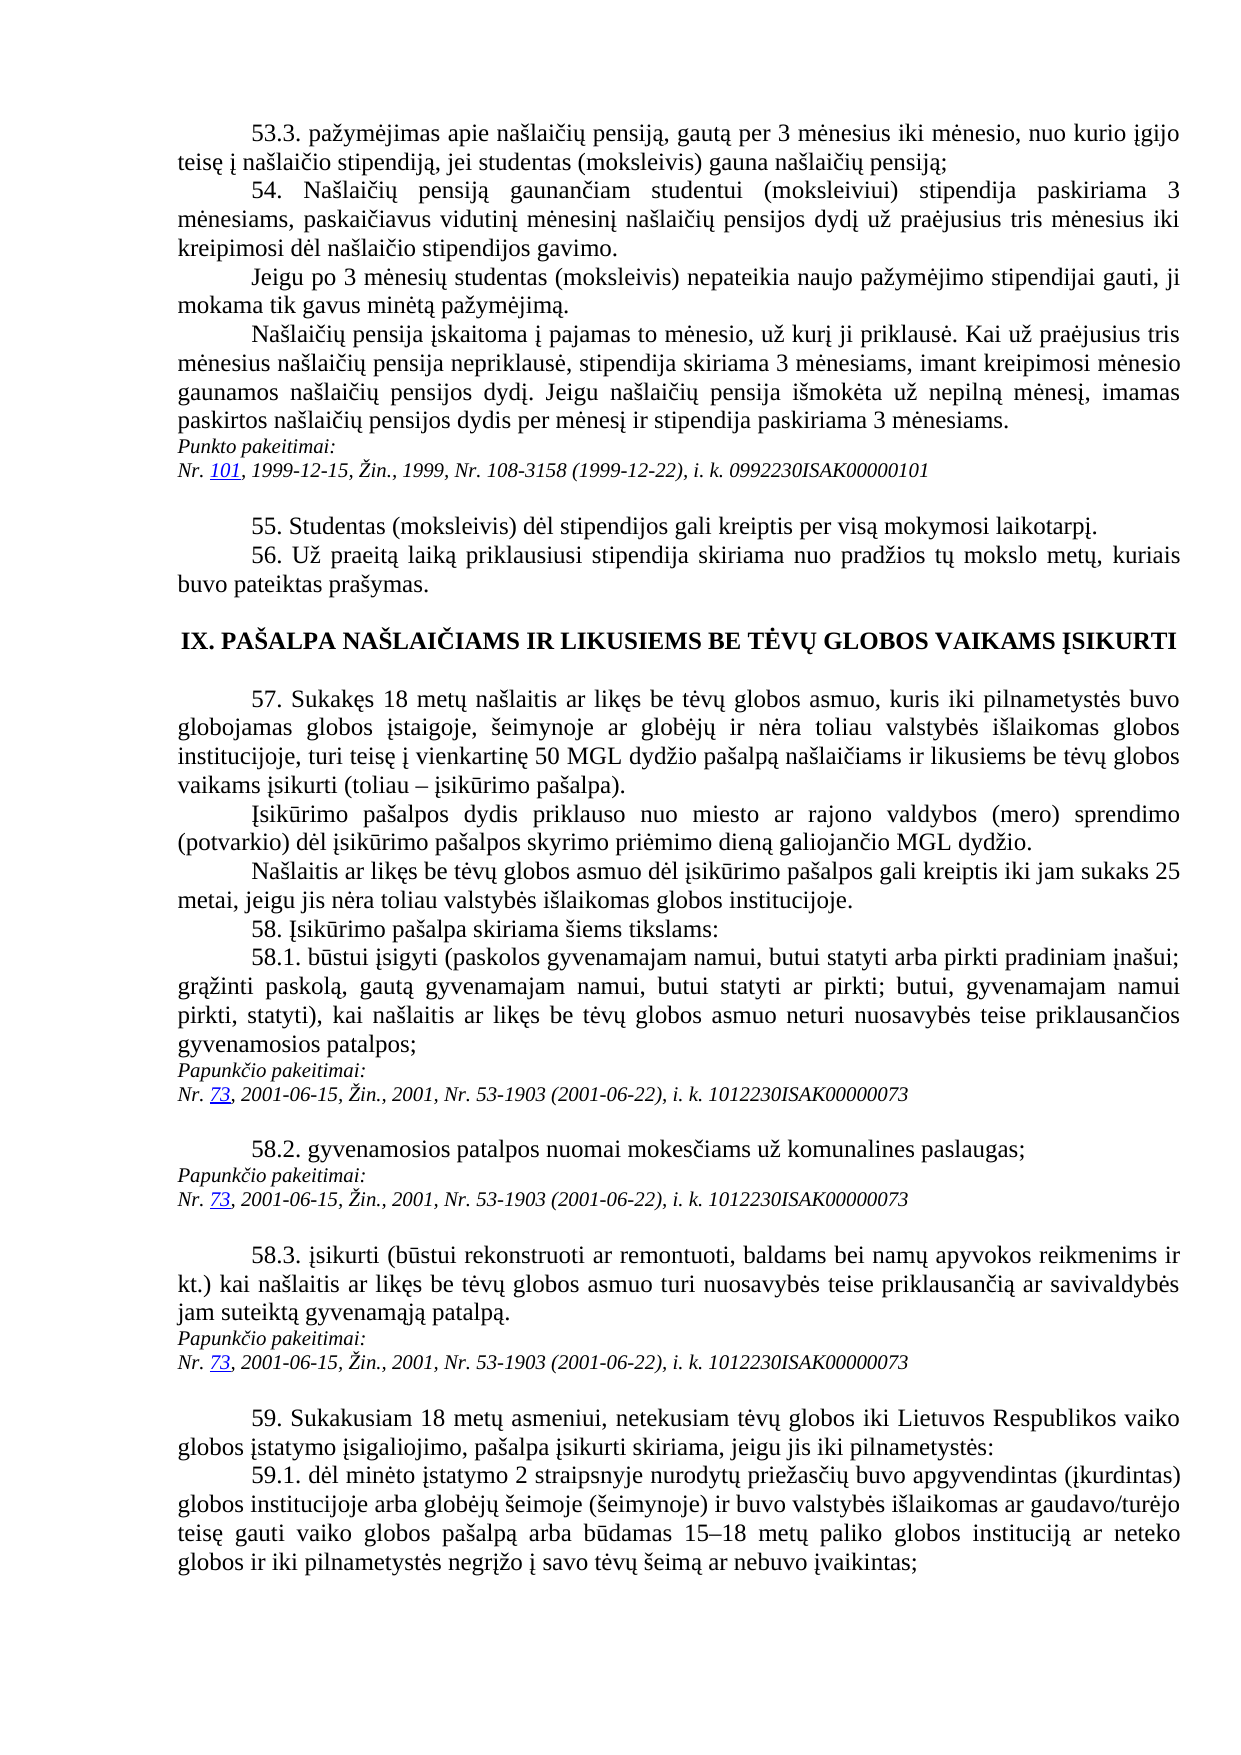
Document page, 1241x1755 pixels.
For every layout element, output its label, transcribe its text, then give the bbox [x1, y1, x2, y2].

text 58.3. įsikurti (būstui rekonstruoti ar remontuoti, baldams bei namų apyvokos reikmenims ir kt.) kai našlaitis ar likęs be tėvų globos asmuo turi nuosavybės teise priklausančią ar savivaldybės jam suteiktą gyvenamąją patalpą. [177, 1240, 1181, 1326]
text Nr. 73, 2001-06-15, Žin., 2001, Nr. 53-1903 (2001-06-22), i. k. 1012230ISAK00000073 [177, 1187, 1181, 1211]
text Papunkčio pakeitimai: [177, 1326, 1181, 1350]
text Įsikūrimo pašalpos dydis priklauso nuo miesto ar rajono valdybos (mero) sprendimo (potvarkio) dėl įsikūrimo pašalpos skyrimo priėmimo dieną galiojančio MGL dydžio. [177, 799, 1181, 856]
text Našlaičių pensija įskaitoma į pajamas to mėnesio, už kurį ji priklausė. Kai už praėjusius tris mėnesius našlaičių pensija nepriklausė, stipendija skiriama 3 mėnesiams, imant kreipimosi mėnesio gaunamos našlaičių pensijos dydį. Jeigu našlaičių pensija išmokėta už nepilną mėnesį, imamas paskirtos našlaičių pensijos dydis per mėnesį ir stipendija paskiriama 3 mėnesiams. [177, 319, 1181, 434]
text Nr. 73, 2001-06-15, Žin., 2001, Nr. 53-1903 (2001-06-22), i. k. 1012230ISAK00000073 [177, 1350, 1181, 1374]
text Papunkčio pakeitimai: [177, 1163, 1181, 1187]
text 59. Sukakusiam 18 metų asmeniui, netekusiam tėvų globos iki Lietuvos Respublikos vaiko globos įstatymo įsigaliojimo, pašalpa įsikurti skiriama, jeigu jis iki pilnametystės: [177, 1403, 1181, 1461]
text Jeigu po 3 mėnesių studentas (moksleivis) nepateikia naujo pažymėjimo stipendijai gauti, ji mokama tik gavus minėtą pažymėjimą. [177, 262, 1181, 319]
text Papunkčio pakeitimai: [177, 1057, 1181, 1082]
text Našlaitis ar likęs be tėvų globos asmuo dėl įsikūrimo pašalpos gali kreiptis iki jam sukaks 25 metai, jeigu jis nėra toliau valstybės išlaikomas globos institucijoje. [177, 856, 1181, 914]
text 55. Studentas (moksleivis) dėl stipendijos gali kreiptis per visą mokymosi laikotarpį. [177, 511, 1181, 540]
text 58.2. gyvenamosios patalpos nuomai mokesčiams už komunalines paslaugas; [177, 1134, 1181, 1163]
text Nr. 101, 1999-12-15, Žin., 1999, Nr. 108-3158 (1999-12-22), i. k. 0992230ISAK00000101 [177, 458, 1181, 482]
text 58.1. būstui įsigyti (paskolos gyvenamajam namui, butui statyti arba pirkti pradiniam įnašui; grąžinti paskolą, gautą gyvenamajam namui, butui statyti ar pirkti; butui, gyvenamajam namui pirkti, statyti), kai našlaitis ar likęs be tėvų globos asmuo neturi nuosavybės teise priklausančios gyvenamosios patalpos; [177, 942, 1181, 1057]
text 56. Už praeitą laiką priklausiusi stipendija skiriama nuo pradžios tų mokslo metų, kuriais buvo pateiktas prašymas. [177, 540, 1181, 597]
text 58. Įsikūrimo pašalpa skiriama šiems tikslams: [177, 914, 1181, 942]
text 57. Sukakęs 18 metų našlaitis ar likęs be tėvų globos asmuo, kuris iki pilnametystės buvo globojamas globos įstaigoje, šeimynoje ar globėjų ir nėra toliau valstybės išlaikomas globos institucijoje, turi teisę į vienkartinę 50 MGL dydžio pašalpą našlaičiams ir likusiems be tėvų globos vaikams įsikurti (toliau – įsikūrimo pašalpa). [177, 684, 1181, 799]
text 53.3. pažymėjimas apie našlaičių pensiją, gautą per 3 mėnesius iki mėnesio, nuo kurio įgijo teisę į našlaičio stipendiją, jei studentas (moksleivis) gauna našlaičių pensiją; [177, 118, 1181, 176]
text IX. Pašalpa našlaičiams ir likusiems be tėvų globos vaikams įsikurti [177, 626, 1181, 655]
text Nr. 73, 2001-06-15, Žin., 2001, Nr. 53-1903 (2001-06-22), i. k. 1012230ISAK00000073 [177, 1082, 1181, 1106]
text 54. Našlaičių pensiją gaunančiam studentui (moksleiviui) stipendija paskiriama 3 mėnesiams, paskaičiavus vidutinį mėnesinį našlaičių pensijos dydį už praėjusius tris mėnesius iki kreipimosi dėl našlaičio stipendijos gavimo. [177, 176, 1181, 262]
text Punkto pakeitimai: [177, 434, 1181, 458]
text 59.1. dėl minėto įstatymo 2 straipsnyje nurodytų priežasčių buvo apgyvendintas (įkurdintas) globos institucijoje arba globėjų šeimoje (šeimynoje) ir buvo valstybės išlaikomas ar gaudavo/turėjo teisę gauti vaiko globos pašalpą arba būdamas 15–18 metų paliko globos instituciją ar neteko globos ir iki pilnametystės negrįžo į savo tėvų šeimą ar nebuvo įvaikintas; [177, 1461, 1181, 1576]
